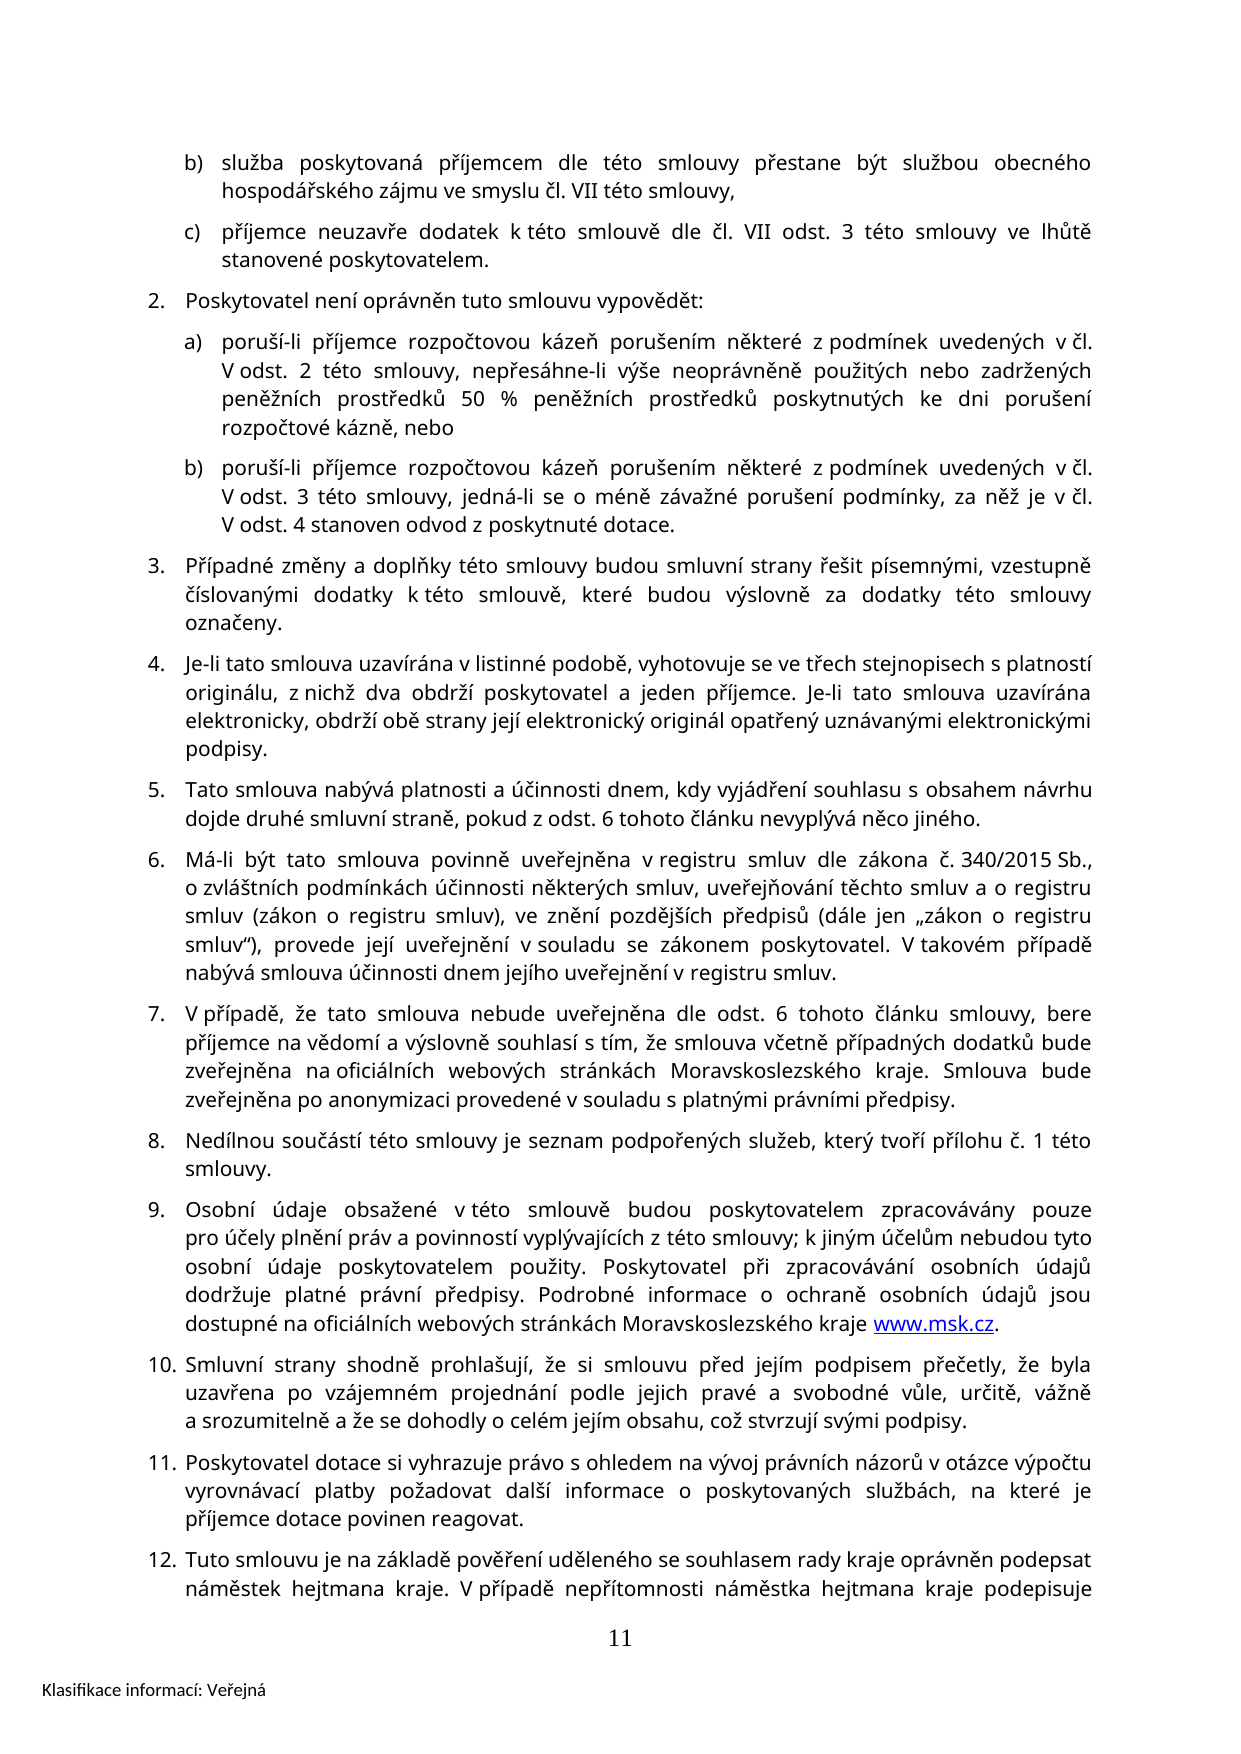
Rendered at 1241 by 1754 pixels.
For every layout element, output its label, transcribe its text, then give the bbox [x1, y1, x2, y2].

list V případě, že tato smlouva nebude uveřejněna dle odst. 6 tohoto článku smlouvy, bere příjemce na vědomí a výslovně souhlasí s tím, že smlouva včetně případných dodatků bude zveřejněna na oficiálních webových stránkách Moravskoslezského kraje. Smlouva bude zveřejněna po anonymizaci provedené v souladu s platnými právními předpisy. [148, 999, 1093, 1113]
list příjemce neuzavře dodatek k této smlouvě dle čl. VII odst. 3 této smlouvy ve lhůtě stanovené poskytovatelem. [184, 217, 1093, 274]
list poruší-li příjemce rozpočtovou kázeň porušením některé z podmínek uvedených v čl. V odst. 3 této smlouvy, jedná-li se o méně závažné porušení podmínky, za něž je v čl. V odst. 4 stanoven odvod z poskytnuté dotace. [184, 453, 1093, 539]
list Poskytovatel není oprávněn tuto smlouvu vypovědět: [148, 286, 1093, 315]
list Tuto smlouvu je na základě pověření uděleného se souhlasem rady kraje oprávněn podepsat náměstek hejtmana kraje. V případě nepřítomnosti náměstka hejtmana kraje podepisuje [148, 1545, 1093, 1602]
list Nedílnou součástí této smlouvy je seznam podpořených služeb, který tvoří přílohu č. 1 této smlouvy. [148, 1126, 1093, 1183]
list Případné změny a doplňky této smlouvy budou smluvní strany řešit písemnými, vzestupně číslovanými dodatky k této smlouvě, které budou výslovně za dodatky této smlouvy označeny. [148, 551, 1093, 637]
list služba poskytovaná příjemcem dle této smlouvy přestane být službou obecného hospodářského zájmu ve smyslu čl. VII této smlouvy, [184, 148, 1093, 204]
list Poskytovatel dotace si vyhrazuje právo s ohledem na vývoj právních názorů v otázce výpočtu vyrovnávací platby požadovat další informace o poskytovaných službách, na které je příjemce dotace povinen reagovat. [148, 1448, 1093, 1533]
list Smluvní strany shodně prohlašují, že si smlouvu před jejím podpisem přečetly, že byla uzavřena po vzájemném projednání podle jejich pravé a svobodné vůle, určitě, vážně a srozumitelně a že se dohodly o celém jejím obsahu, což stvrzují svými podpisy. [148, 1350, 1093, 1435]
list Osobní údaje obsažené v této smlouvě budou poskytovatelem zpracovávány pouze pro účely plnění práv a povinností vyplývajících z této smlouvy; k jiným účelům nebudou tyto osobní údaje poskytovatelem použity. Poskytovatel při zpracovávání osobních údajů dodržuje platné právní předpisy. Podrobné informace o ochraně osobních údajů jsou dostupné na oficiálních webových stránkách Moravskoslezského kraje www.msk.cz. [148, 1195, 1093, 1337]
list Je-li tato smlouva uzavírána v listinné podobě, vyhotovuje se ve třech stejnopisech s platností originálu, z nichž dva obdrží poskytovatel a jeden příjemce. Je-li tato smlouva uzavírána elektronicky, obdrží obě strany její elektronický originál opatřený uznávanými elektronickými podpisy. [148, 649, 1093, 763]
list poruší-li příjemce rozpočtovou kázeň porušením některé z podmínek uvedených v čl. V odst. 2 této smlouvy, nepřesáhne-li výše neoprávněně použitých nebo zadržených peněžních prostředků 50 % peněžních prostředků poskytnutých ke dni porušení rozpočtové kázně, nebo [184, 327, 1093, 441]
list Má-li být tato smlouva povinně uveřejněna v registru smluv dle zákona č. 340/2015 Sb., o zvláštních podmínkách účinnosti některých smluv, uveřejňování těchto smluv a o registru smluv (zákon o registru smluv), ve znění pozdějších předpisů (dále jen „zákon o registru smluv“), provede její uveřejnění v souladu se zákonem poskytovatel. V takovém případě nabývá smlouva účinnosti dnem jejího uveřejnění v registru smluv. [148, 845, 1093, 987]
list Tato smlouva nabývá platnosti a účinnosti dnem, kdy vyjádření souhlasu s obsahem návrhu dojde druhé smluvní straně, pokud z odst. 6 tohoto článku nevyplývá něco jiného. [148, 775, 1093, 832]
